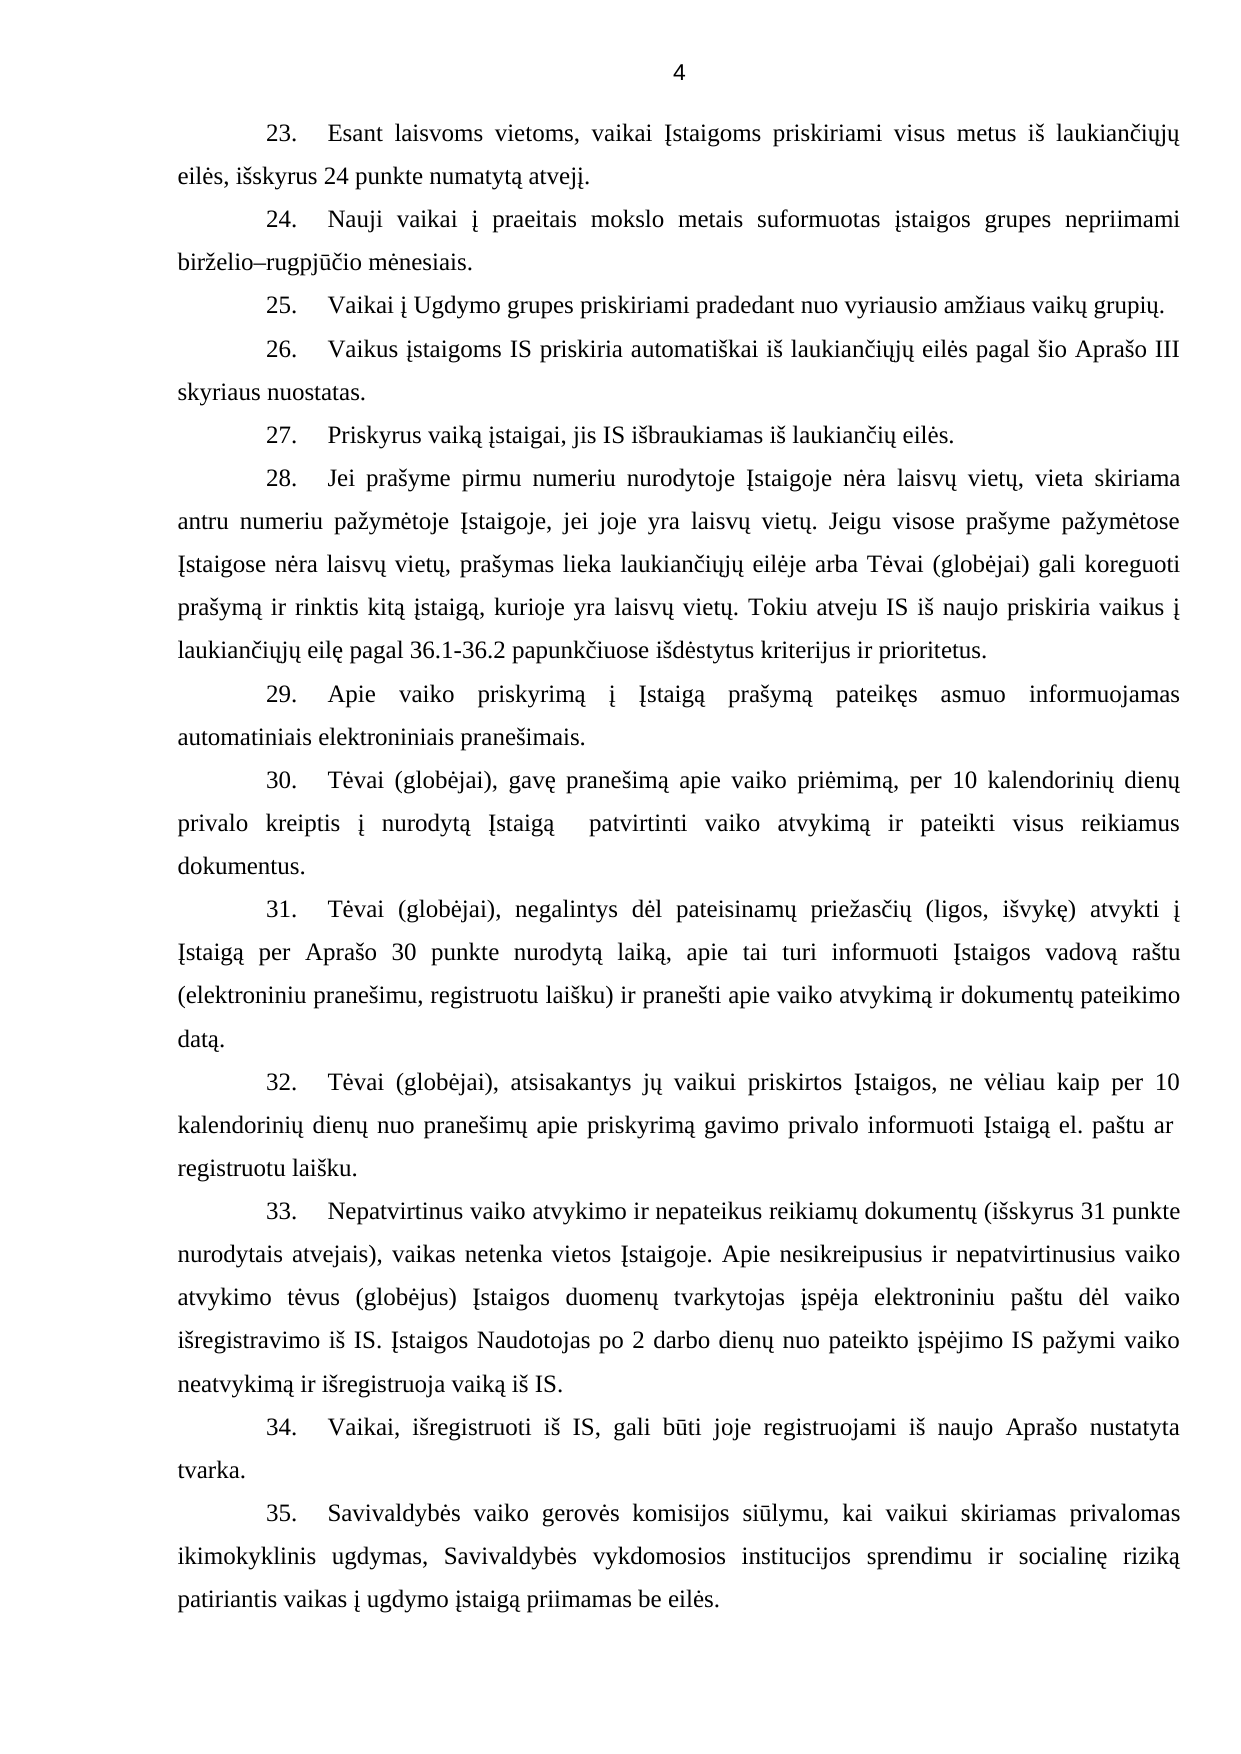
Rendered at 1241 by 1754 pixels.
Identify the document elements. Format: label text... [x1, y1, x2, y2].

text 32. Tėvai (globėjai), atsisakantys jų vaikui priskirtos Įstaigos, ne vėliau kaip per 10 kalendorinių dienų nuo pranešimų apie priskyrimą gavimo privalo informuoti Įstaigą el. paštu ar registruotu laišku. [177, 1067, 1181, 1182]
text 29. Apie vaiko priskyrimą į Įstaigą prašymą pateikęs asmuo informuojamas automatiniais elektroniniais pranešimais. [177, 679, 1181, 751]
text 30. Tėvai (globėjai), gavę pranešimą apie vaiko priėmimą, per 10 kalendorinių dienų privalo kreiptis į nurodytą Įstaigą patvirtinti vaiko atvykimą ir pateikti visus reikiamus dokumentus. [177, 765, 1181, 880]
text 23. Esant laisvoms vietoms, vaikai Įstaigoms priskiriami visus metus iš laukiančiųjų eilės, išskyrus 24 punkte numatytą atvejį. [177, 118, 1181, 190]
text 24. Nauji vaikai į praeitais mokslo metais suformuotas įstaigos grupes nepriimami birželio–rugpjūčio mėnesiais. [177, 204, 1181, 276]
text 25. Vaikai į Ugdymo grupes priskiriami pradedant nuo vyriausio amžiaus vaikų grupių. [177, 291, 1181, 319]
text 27. Priskyrus vaiką įstaigai, jis IS išbraukiamas iš laukiančių eilės. [177, 420, 1181, 449]
text 33. Nepatvirtinus vaiko atvykimo ir nepateikus reikiamų dokumentų (išskyrus 31 punkte nurodytais atvejais), vaikas netenka vietos Įstaigoje. Apie nesikreipusius ir nepatvirtinusius vaiko atvykimo tėvus (globėjus) Įstaigos duomenų tvarkytojas įspėja elektroniniu paštu dėl vaiko išregistravimo iš IS. Įstaigos Naudotojas po 2 darbo dienų nuo pateikto įspėjimo IS pažymi vaiko neatvykimą ir išregistruoja vaiką iš IS. [177, 1196, 1181, 1397]
text 35. Savivaldybės vaiko gerovės komisijos siūlymu, kai vaikui skiriamas privalomas ikimokyklinis ugdymas, Savivaldybės vykdomosios institucijos sprendimu ir socialinę riziką patiriantis vaikas į ugdymo įstaigą priimamas be eilės. [177, 1498, 1181, 1613]
text 34. Vaikai, išregistruoti iš IS, gali būti joje registruojami iš naujo Aprašo nustatyta tvarka. [177, 1412, 1181, 1484]
text 28. Jei prašyme pirmu numeriu nurodytoje Įstaigoje nėra laisvų vietų, vieta skiriama antru numeriu pažymėtoje Įstaigoje, jei joje yra laisvų vietų. Jeigu visose prašyme pažymėtose Įstaigose nėra laisvų vietų, prašymas lieka laukiančiųjų eilėje arba Tėvai (globėjai) gali koreguoti prašymą ir rinktis kitą įstaigą, kurioje yra laisvų vietų. Tokiu atveju IS iš naujo priskiria vaikus į laukiančiųjų eilę pagal 36.1-36.2 papunkčiuose išdėstytus kriterijus ir prioritetus. [177, 463, 1181, 664]
text 26. Vaikus įstaigoms IS priskiria automatiškai iš laukiančiųjų eilės pagal šio Aprašo III skyriaus nuostatas. [177, 334, 1181, 406]
text 31. Tėvai (globėjai), negalintys dėl pateisinamų priežasčių (ligos, išvykę) atvykti į Įstaigą per Aprašo 30 punkte nurodytą laiką, apie tai turi informuoti Įstaigos vadovą raštu (elektroniniu pranešimu, registruotu laišku) ir pranešti apie vaiko atvykimą ir dokumentų pateikimo datą. [177, 894, 1181, 1052]
